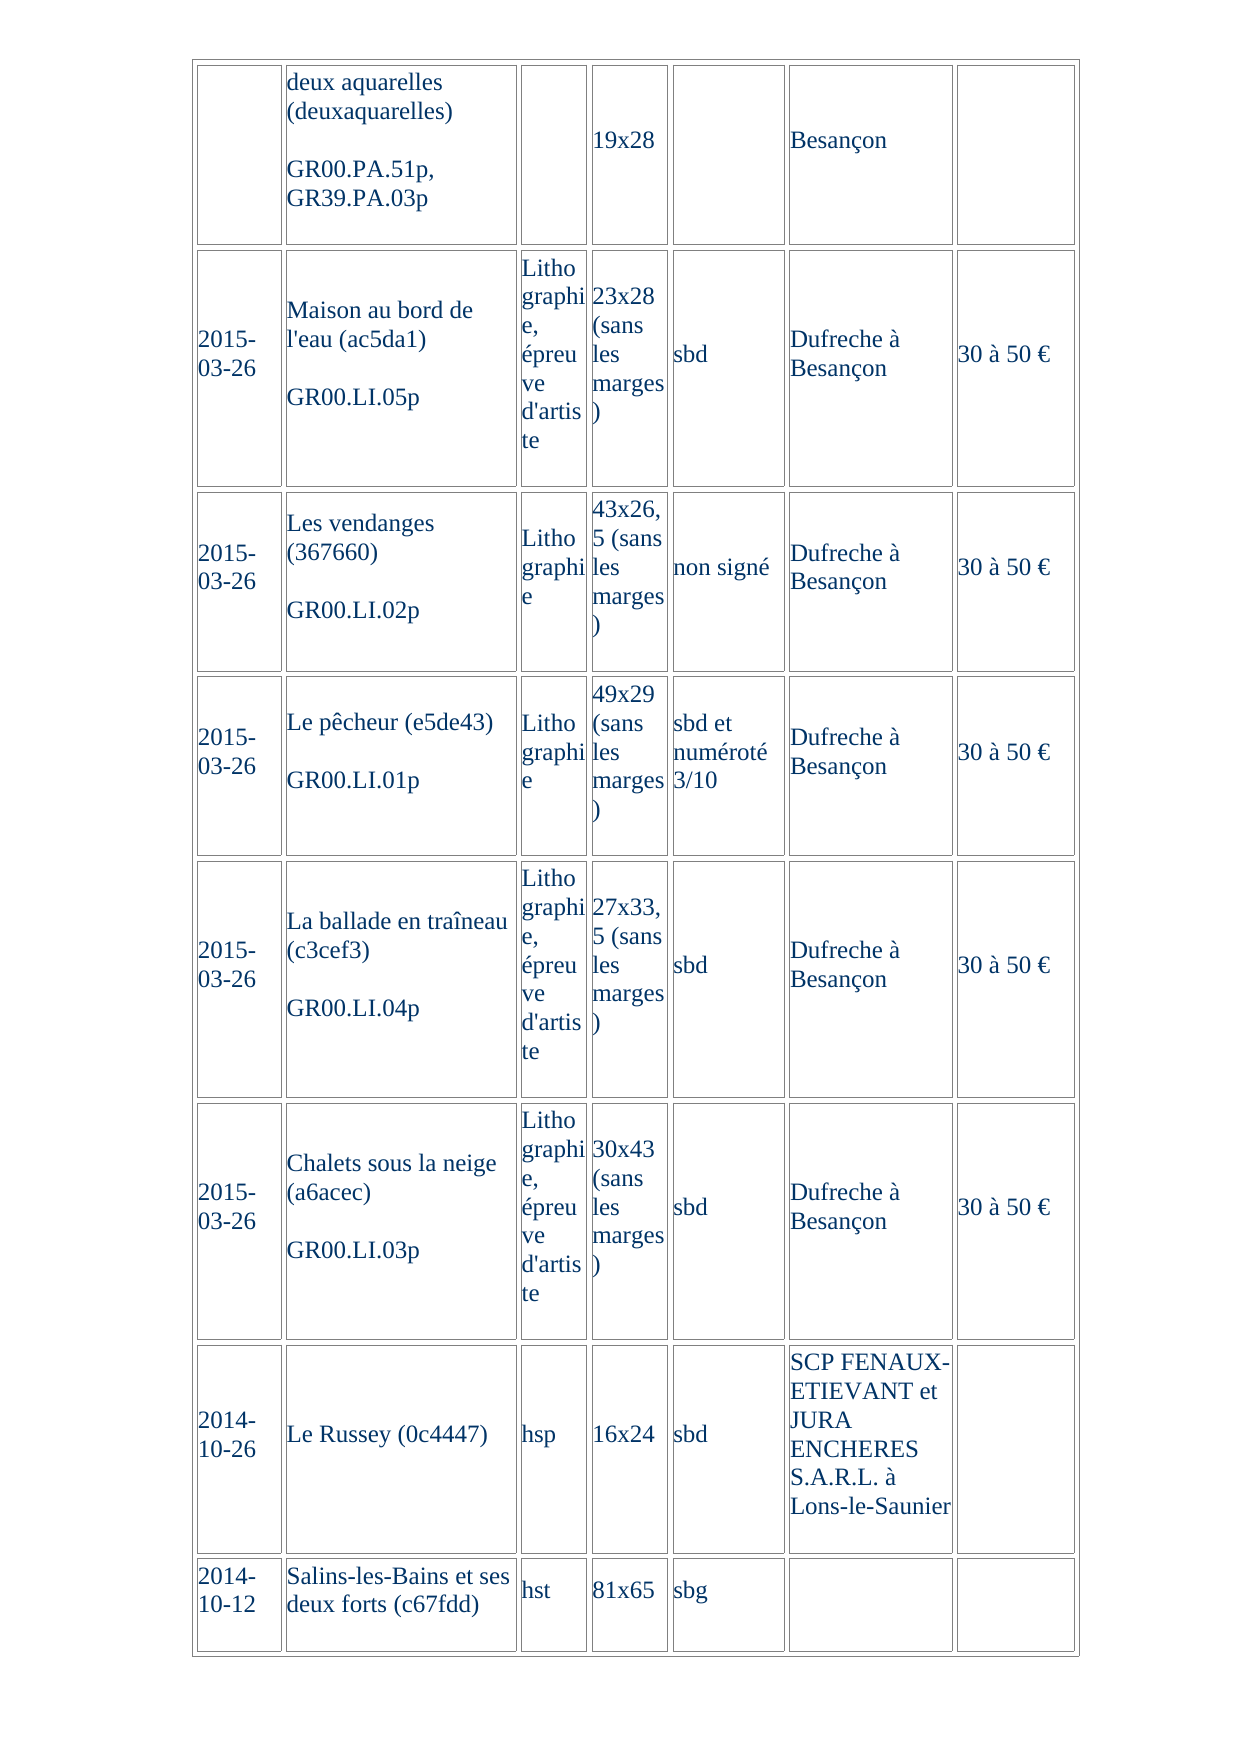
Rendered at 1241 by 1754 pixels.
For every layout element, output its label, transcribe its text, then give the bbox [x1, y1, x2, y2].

table_cell 16x24 [589, 1339, 670, 1552]
table_cell sbg [670, 1553, 787, 1651]
table_cell La ballade en traîneau (c3cef3) GR00.LI.04p [284, 855, 518, 1097]
table_cell 2015-03-26 [195, 855, 283, 1097]
table_cell 30x43 (sans les marges) [589, 1097, 670, 1339]
table_cell Le pêcheur (e5de43) GR00.LI.01p [284, 671, 518, 855]
table_cell 23x28 (sans les marges) [589, 244, 670, 486]
table_cell 19x28 [589, 60, 670, 244]
table_cell hsp [519, 1339, 589, 1552]
table_cell Chalets sous la neige (a6acec) GR00.LI.03p [284, 1097, 518, 1339]
table_cell Maison au bord de l'eau (ac5da1) GR00.LI.05p [284, 244, 518, 486]
table_cell Dufreche à Besançon [787, 855, 954, 1097]
table_cell 2014-10-26 [195, 1339, 283, 1552]
table_cell 30 à 50 € [955, 855, 1076, 1097]
table_cell sbd [670, 1097, 787, 1339]
table_cell 30 à 50 € [955, 671, 1076, 855]
table_cell sbd [670, 855, 787, 1097]
table_cell [519, 60, 589, 244]
table_cell 2015-03-26 [195, 671, 283, 855]
table_cell SCP FENAUX-ETIEVANT et JURA ENCHERES S.A.R.L. à Lons-le-Saunier [787, 1339, 954, 1552]
table_cell sbd et numéroté 3/10 [670, 671, 787, 855]
table_cell Dufreche à Besançon [787, 486, 954, 671]
table_cell Lithographie, épreuve d'artiste [519, 855, 589, 1097]
table_cell 30 à 50 € [955, 1097, 1076, 1339]
table_cell sbd [670, 244, 787, 486]
table_cell 30 à 50 € [955, 244, 1076, 486]
table_cell Lithographie, épreuve d'artiste [519, 1097, 589, 1339]
table_cell 43x26,5 (sans les marges) [589, 486, 670, 671]
table_cell [670, 60, 787, 244]
table_cell 81x65 [589, 1553, 670, 1651]
table_cell non signé [670, 486, 787, 671]
table_cell [955, 1553, 1076, 1651]
table_cell [958, 1346, 1074, 1552]
table_cell 49x29 (sans les marges) [589, 671, 670, 855]
table_cell [955, 1339, 1076, 1552]
table_cell 2015-03-26 [195, 486, 283, 671]
table_cell Le Russey (0c4447) [284, 1339, 518, 1552]
table_cell deux aquarelles (deuxaquarelles) GR00.PA.51p, GR39.PA.03p [284, 60, 518, 244]
table_cell Dufreche à Besançon [787, 244, 954, 486]
table_cell 27x33,5 (sans les marges) [589, 855, 670, 1097]
table_cell Lithographie [519, 671, 589, 855]
table_cell Lithographie, épreuve d'artiste [519, 244, 589, 486]
table_cell [955, 60, 1076, 244]
table_cell [195, 60, 283, 244]
table_cell hst [519, 1553, 589, 1651]
table_cell sbd [670, 1339, 787, 1552]
table_cell Besançon [787, 60, 954, 244]
table_cell 2015-03-26 [195, 244, 283, 486]
table_cell 2014-10-12 [195, 1553, 283, 1651]
table_cell Lithographie [519, 486, 589, 671]
table_cell [790, 1559, 952, 1651]
table_cell Salins-les-Bains et ses deux forts (c67fdd) [284, 1553, 518, 1651]
table_cell 30 à 50 € [955, 486, 1076, 671]
table_cell 2015-03-26 [195, 1097, 283, 1339]
table_cell Dufreche à Besançon [787, 1097, 954, 1339]
table_cell [787, 1553, 954, 1651]
table_cell [958, 1559, 1074, 1651]
table_cell Les vendanges (367660) GR00.LI.02p [284, 486, 518, 671]
table_cell Dufreche à Besançon [787, 671, 954, 855]
